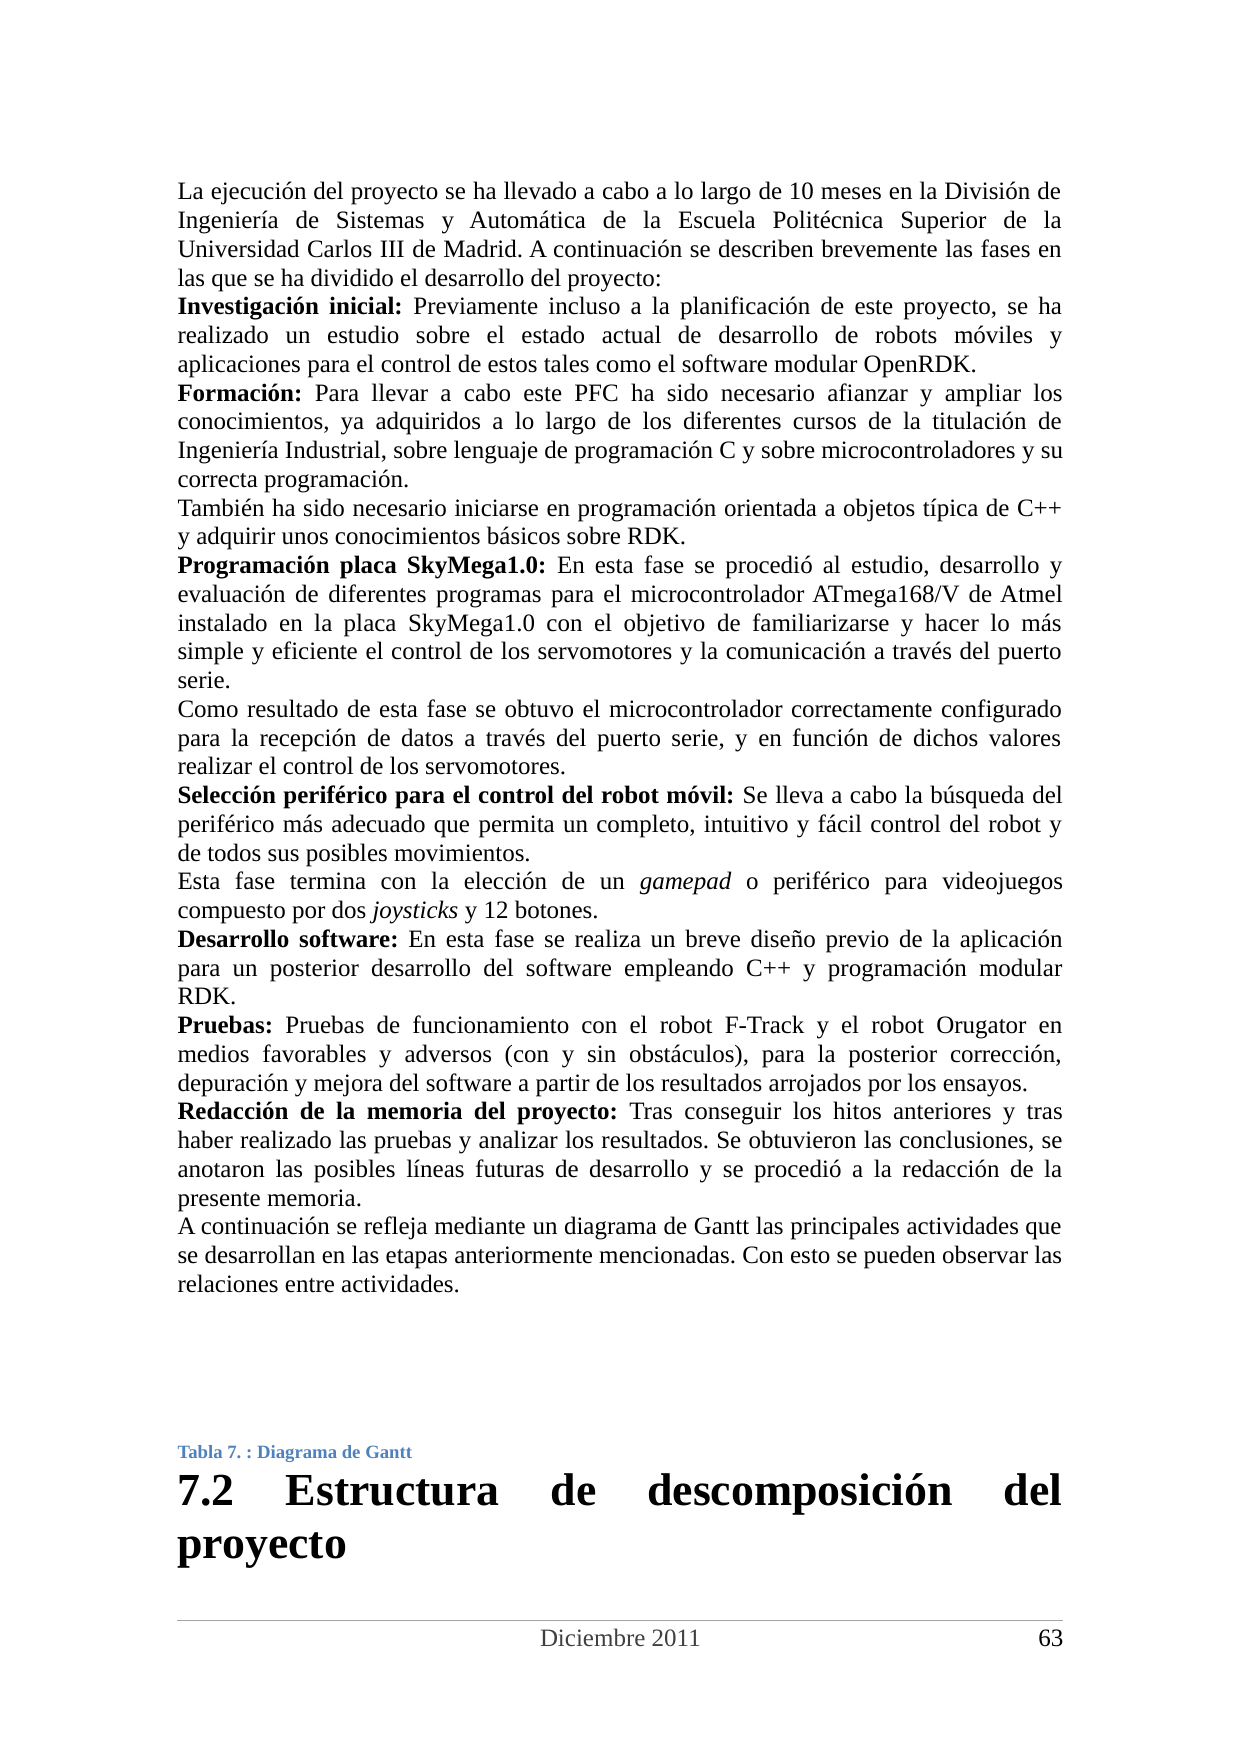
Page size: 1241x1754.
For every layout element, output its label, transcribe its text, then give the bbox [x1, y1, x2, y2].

text Formación: Para llevar a cabo este PFC ha sido necesario afianzar y ampliar los conocimientos, ya adquiridos a lo largo de los diferentes cursos de la titulación de Ingeniería Industrial, sobre lenguaje de programación C y sobre microcontroladores y su correcta programación. [177, 378, 1063, 493]
text Selección periférico para el control del robot móvil: Se lleva a cabo la búsqueda del periférico más adecuado que permita un completo, intuitivo y fácil control del robot y de todos sus posibles movimientos. [177, 780, 1063, 866]
text Redacción de la memoria del proyecto: Tras conseguir los hitos anteriores y tras haber realizado las pruebas y analizar los resultados. Se obtuvieron las conclusiones, se anotaron las posibles líneas futuras de desarrollo y se procedió a la redacción de la presente memoria. [177, 1096, 1063, 1211]
text Como resultado de esta fase se obtuvo el microcontrolador correctamente configurado para la recepción de datos a través del puerto serie, y en función de dichos valores realizar el control de los servomotores. [177, 694, 1063, 780]
text Tabla 7. : Diagrama de Gantt [177, 1441, 1063, 1463]
text Investigación inicial: Previamente incluso a la planificación de este proyecto, se ha realizado un estudio sobre el estado actual de desarrollo de robots móviles y aplicaciones para el control de estos tales como el software modular OpenRDK. [177, 291, 1063, 378]
text Programación placa SkyMega1.0: En esta fase se procedió al estudio, desarrollo y evaluación de diferentes programas para el microcontrolador ATmega168/V de Atmel instalado en la placa SkyMega1.0 con el objetivo de familiarizarse y hacer lo más simple y eficiente el control de los servomotores y la comunicación a través del puerto serie. [177, 550, 1063, 694]
text La ejecución del proyecto se ha llevado a cabo a lo largo de 10 meses en la División de Ingeniería de Sistemas y Automática de la Escuela Politécnica Superior de la Universidad Carlos III de Madrid. A continuación se describen brevemente las fases en las que se ha dividido el desarrollo del proyecto: [177, 176, 1063, 291]
text Pruebas: Pruebas de funcionamiento con el robot F-Track y el robot Orugator en medios favorables y adversos (con y sin obstáculos), para la posterior corrección, depuración y mejora del software a partir de los resultados arrojados por los ensayos. [177, 1010, 1063, 1096]
text También ha sido necesario iniciarse en programación orientada a objetos típica de C++ y adquirir unos conocimientos básicos sobre RDK. [177, 493, 1063, 550]
text Desarrollo software: En esta fase se realiza un breve diseño previo de la aplicación para un posterior desarrollo del software empleando C++ y programación modular RDK. [177, 924, 1063, 1010]
text Esta fase termina con la elección de un gamepad o periférico para videojuegos compuesto por dos joysticks y 12 botones. [177, 866, 1063, 924]
text A continuación se refleja mediante un diagrama de Gantt las principales actividades que se desarrollan en las etapas anteriormente mencionadas. Con esto se pueden observar las relaciones entre actividades. [177, 1211, 1063, 1298]
text 7.2 Estructura de descomposición del proyecto [177, 1463, 1063, 1568]
